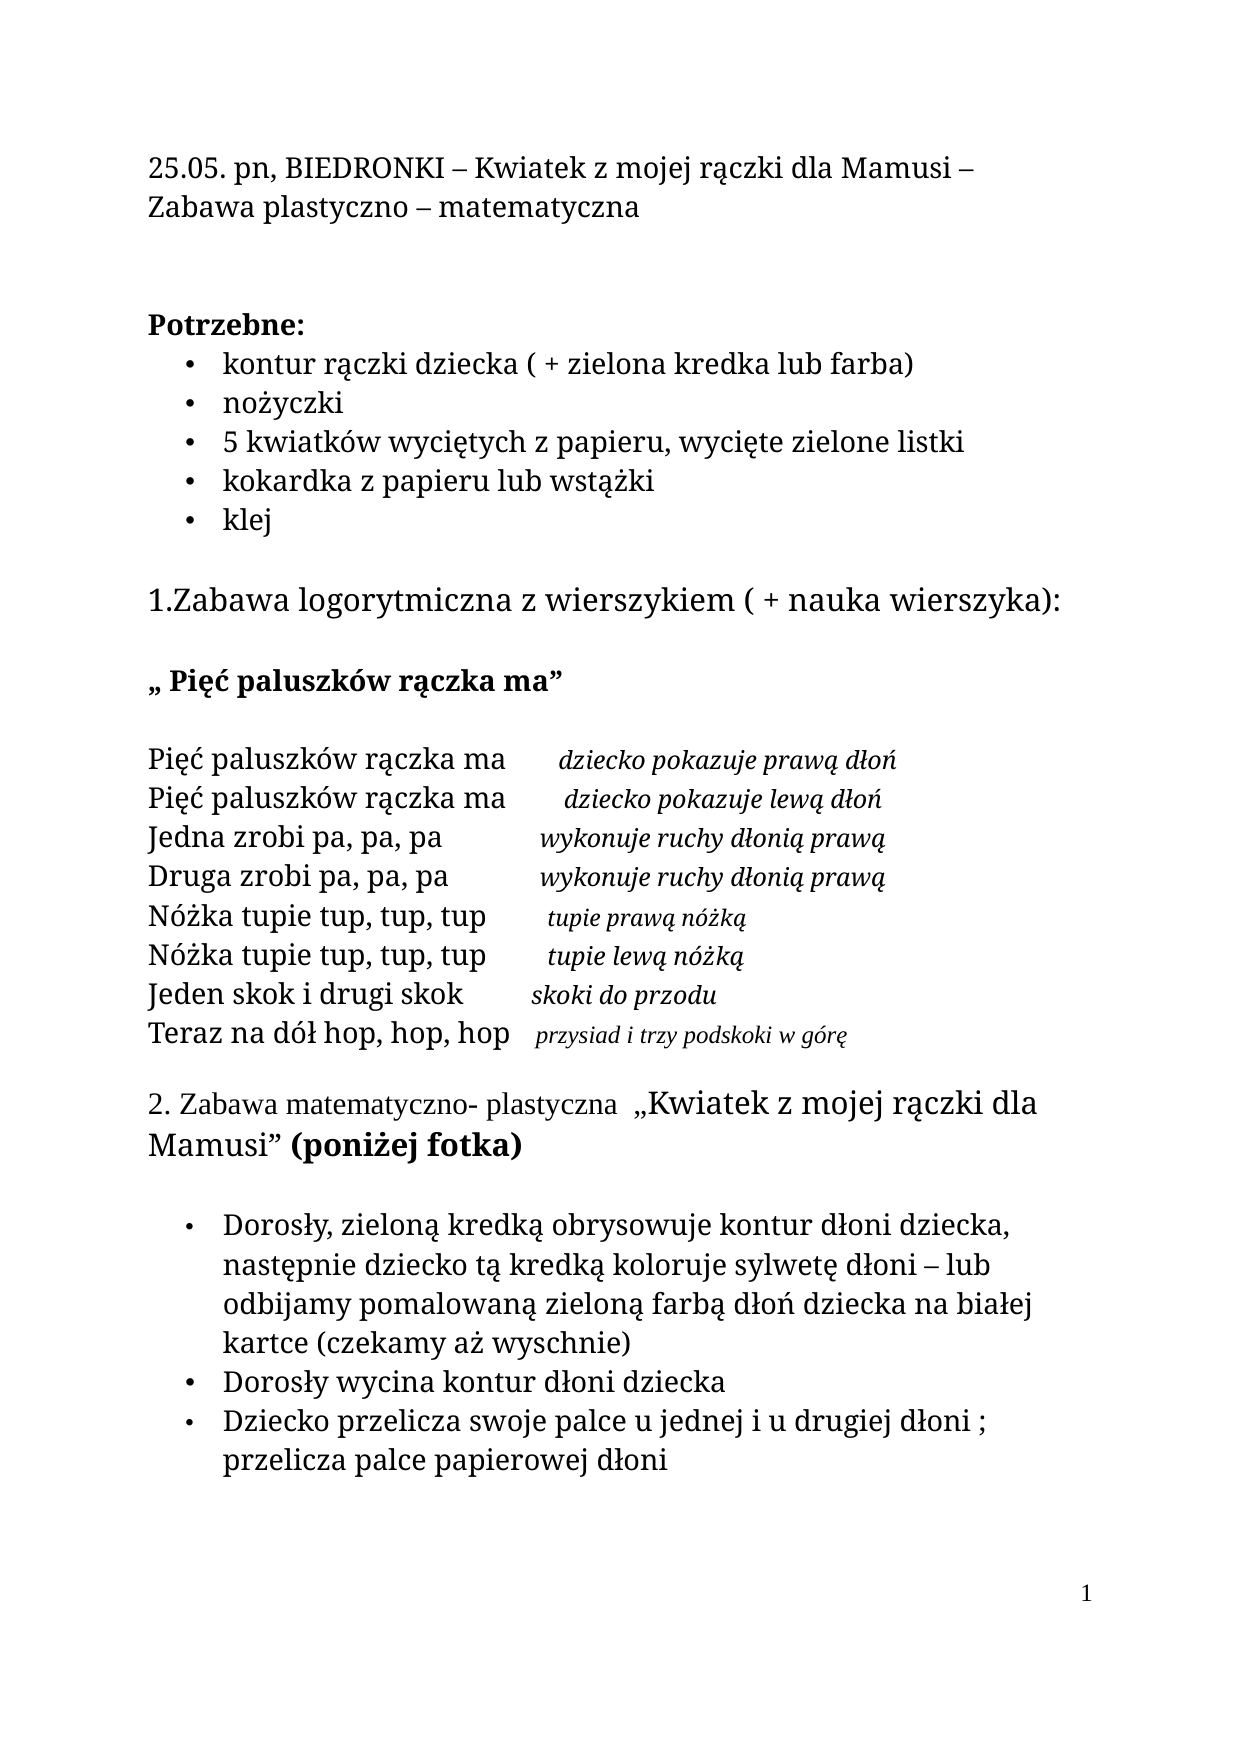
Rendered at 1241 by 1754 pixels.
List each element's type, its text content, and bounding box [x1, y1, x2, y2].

list nożyczki [185, 383, 1093, 422]
list klej [185, 500, 1093, 539]
text Potrzebne: [148, 304, 1093, 343]
text Pięć paluszków rączka ma dziecko pokazuje lewą dłoń [148, 778, 1093, 817]
text Nóżka tupie tup, tup, tup tupie prawą nóżką [148, 895, 1093, 934]
text Jedna zrobi pa, pa, pa wykonuje ruchy dłonią prawą [148, 817, 1093, 856]
text 1.Zabawa logorytmiczna z wierszykiem ( + nauka wierszyka): [148, 578, 1093, 621]
text Pięć paluszków rączka ma dziecko pokazuje prawą dłoń [148, 738, 1093, 778]
text Teraz na dół hop, hop, hop przysiad i trzy podskoki w górę [148, 1013, 1093, 1052]
list kontur rączki dziecka ( + zielona kredka lub farba) [185, 343, 1093, 383]
text 25.05. pn, BIEDRONKI – Kwiatek z mojej rączki dla Mamusi – [148, 148, 1093, 187]
text „ Pięć paluszków rączka ma” [148, 660, 1093, 699]
text Nóżka tupie tup, tup, tup tupie lewą nóżką [148, 934, 1093, 973]
text Jeden skok i drugi skok skoki do przodu [148, 973, 1093, 1013]
list Dziecko przelicza swoje palce u jednej i u drugiej dłoni ; przelicza palce papierowej dłoni [185, 1401, 1093, 1479]
list kokardka z papieru lub wstążki [185, 461, 1093, 500]
text Druga zrobi pa, pa, pa wykonuje ruchy dłonią prawą [148, 856, 1093, 895]
text Zabawa plastyczno – matematyczna [148, 187, 1093, 226]
text 2. Zabawa matematyczno- plastyczna „Kwiatek z mojej rączki dla Mamusi” (poniżej fotka) [148, 1081, 1093, 1166]
list 5 kwiatków wyciętych z papieru, wycięte zielone listki [185, 422, 1093, 461]
list Dorosły wycina kontur dłoni dziecka [185, 1362, 1093, 1401]
list Dorosły, zieloną kredką obrysowuje kontur dłoni dziecka, następnie dziecko tą kredką koloruje sylwetę dłoni – lub odbijamy pomalowaną zieloną farbą dłoń dziecka na białej kartce (czekamy aż wyschnie) [185, 1205, 1093, 1362]
